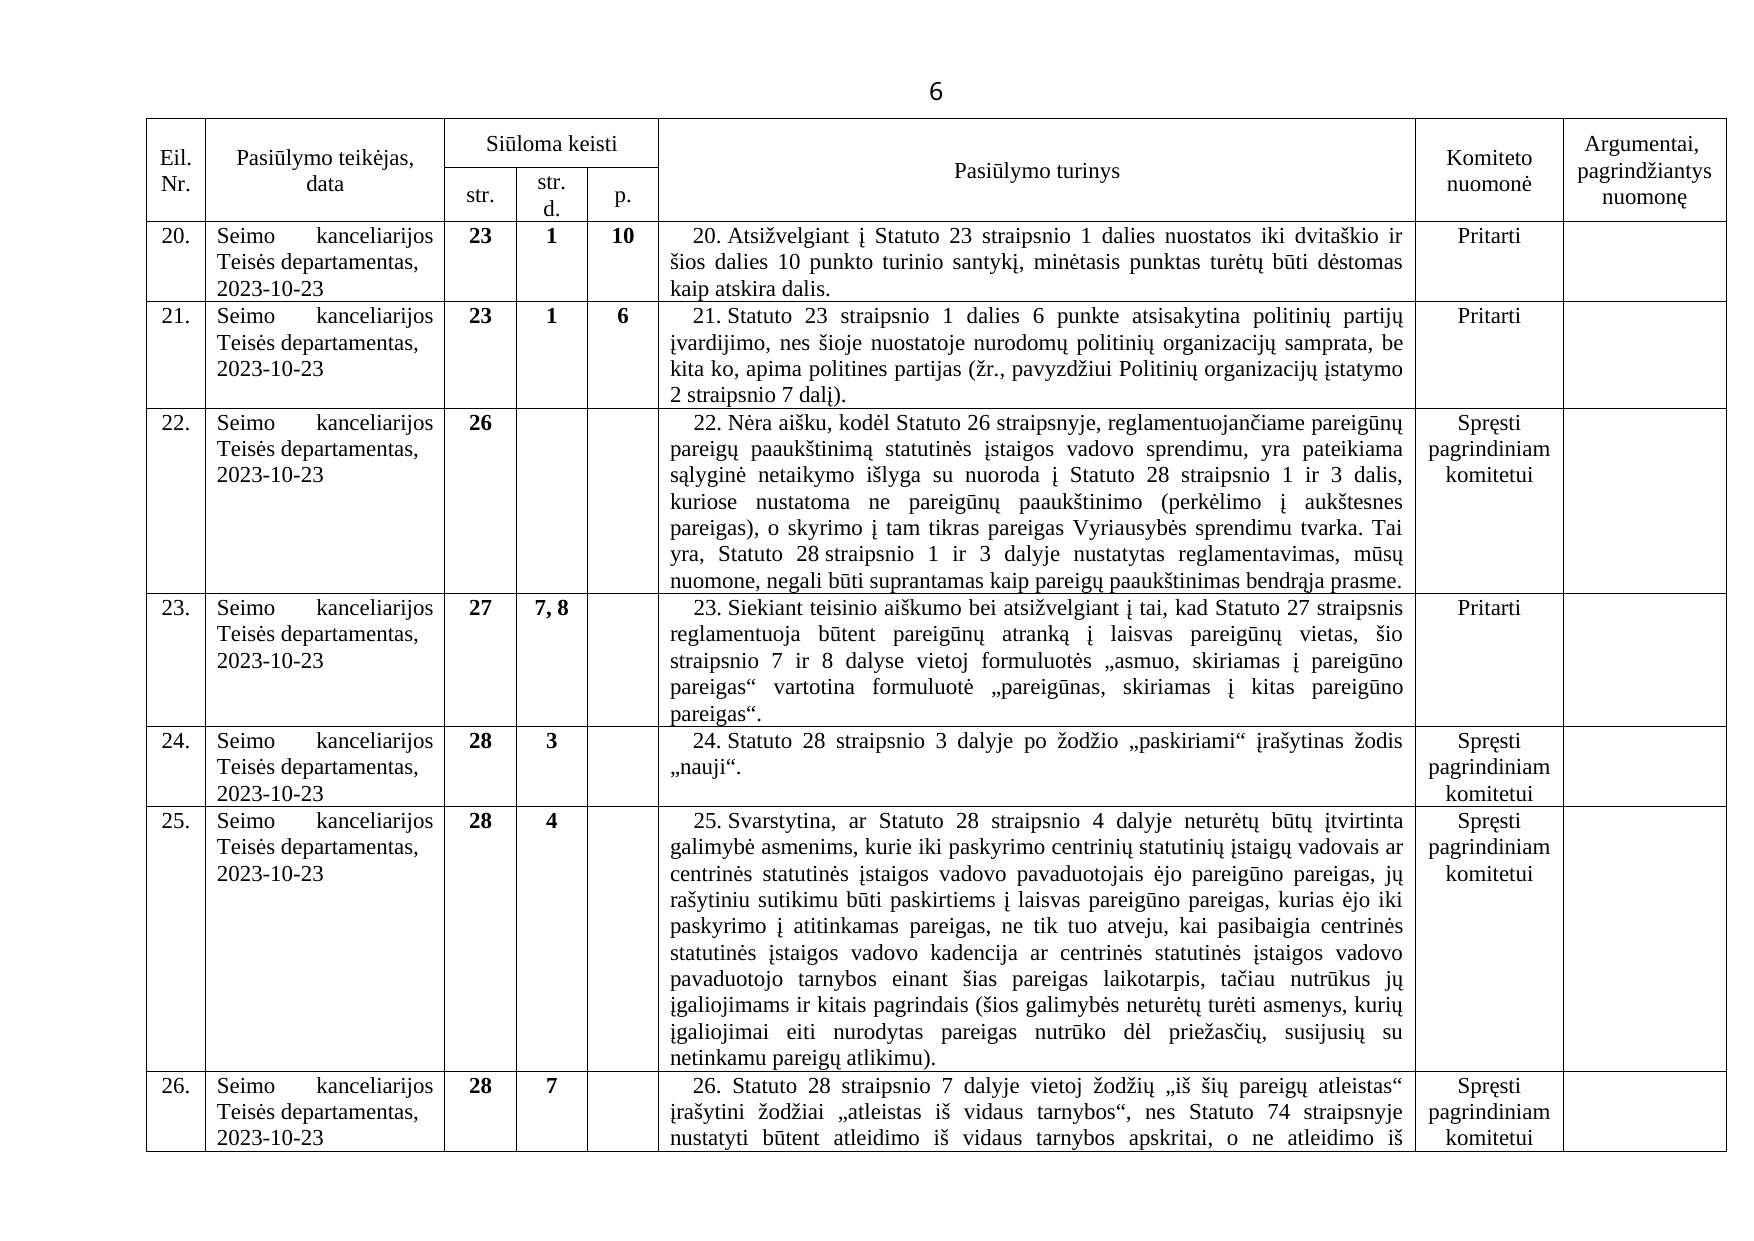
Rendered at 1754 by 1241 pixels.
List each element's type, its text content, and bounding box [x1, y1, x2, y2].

table_header Komiteto nuomonė [1416, 119, 1563, 221]
table_cell Spręsti pagrindiniam komitetui [1416, 409, 1563, 593]
table_cell str. [445, 168, 516, 221]
table_cell Seimo kanceliarijos Teisės departamentas, 2023-10-23 [206, 727, 444, 806]
table_cell [1564, 409, 1726, 593]
table_cell Seimo kanceliarijos Teisės departamentas, 2023-10-23 [206, 807, 444, 1071]
table_cell 23 [445, 222, 516, 301]
table_cell 22. [147, 409, 205, 593]
table_header Pasiūlymo turinys [659, 119, 1415, 221]
table_cell 28 [445, 727, 516, 806]
table_cell Seimo kanceliarijos Teisės departamentas, 2023-10-23 [206, 302, 444, 408]
table_cell Seimo kanceliarijos Teisės departamentas, 2023-10-23 [206, 594, 444, 726]
table_cell [1564, 727, 1726, 806]
table_cell 23 [445, 302, 516, 408]
table_cell str. d. [517, 168, 587, 221]
table_cell [1564, 222, 1726, 301]
table_cell 27 [445, 594, 516, 726]
table_cell 7, 8 [517, 594, 587, 726]
table_cell 3 [517, 727, 587, 806]
table_cell 21. [147, 302, 205, 408]
table_cell Pritarti [1416, 302, 1563, 408]
table_cell 1 [517, 302, 587, 408]
table_cell 10 [588, 222, 658, 301]
table_cell 23. [147, 594, 205, 726]
table_cell 20. Atsižvelgiant į Statuto 23 straipsnio 1 dalies nuostatos iki dvitaškio ir šios dalies 10 punkto turinio santykį, minėtasis punktas turėtų būti dėstomas kaip atskira dalis. [659, 222, 1415, 301]
table_cell 28 [445, 807, 516, 1071]
table_cell 25. [147, 807, 205, 1071]
table_cell Seimo kanceliarijos Teisės departamentas, 2023-10-23 [206, 409, 444, 593]
table_cell [588, 594, 658, 726]
table_header Pasiūlymo teikėjas, data [206, 119, 444, 221]
table_cell [1564, 807, 1726, 1071]
table_cell Pritarti [1416, 222, 1563, 301]
table_cell 23. Siekiant teisinio aiškumo bei atsižvelgiant į tai, kad Statuto 27 straipsnis reglamentuoja būtent pareigūnų atranką į laisvas pareigūnų vietas, šio straipsnio 7 ir 8 dalyse vietoj formuluotės „asmuo, skiriamas į pareigūno pareigas“ vartotina formuluotė „pareigūnas, skiriamas į kitas pareigūno pareigas“. [659, 594, 1415, 726]
table_cell 6 [588, 302, 658, 408]
table_cell 26 [445, 409, 516, 593]
table_cell Seimo kanceliarijos Teisės departamentas, 2023-10-23 [206, 1072, 444, 1151]
table_cell 21. Statuto 23 straipsnio 1 dalies 6 punkte atsisakytina politinių partijų įvardijimo, nes šioje nuostatoje nurodomų politinių organizacijų samprata, be kita ko, apima politines partijas (žr., pavyzdžiui Politinių organizacijų įstatymo 2 straipsnio 7 dalį). [659, 302, 1415, 408]
table_cell [588, 409, 658, 593]
table_cell [517, 409, 587, 593]
table_cell [588, 807, 658, 1071]
table_cell Spręsti pagrindiniam komitetui [1416, 727, 1563, 806]
table_cell Spręsti pagrindiniam komitetui [1416, 807, 1563, 1071]
table_cell 7 [517, 1072, 587, 1151]
table_header Eil. Nr. [147, 119, 205, 221]
table_cell 26. Statuto 28 straipsnio 7 dalyje vietoj žodžių „iš šių pareigų atleistas“ įrašytini žodžiai „atleistas iš vidaus tarnybos“, nes Statuto 74 straipsnyje nustatyti būtent atleidimo iš vidaus tarnybos apskritai, o ne atleidimo iš [659, 1072, 1415, 1151]
table_cell 24. Statuto 28 straipsnio 3 dalyje po žodžio „paskiriami“ įrašytinas žodis „nauji“. [659, 727, 1415, 806]
table_cell 4 [517, 807, 587, 1071]
table_cell 26. [147, 1072, 205, 1151]
table_cell 22. Nėra aišku, kodėl Statuto 26 straipsnyje, reglamentuojančiame pareigūnų pareigų paaukštinimą statutinės įstaigos vadovo sprendimu, yra pateikiama sąlyginė netaikymo išlyga su nuoroda į Statuto 28 straipsnio 1 ir 3 dalis, kuriose nustatoma ne pareigūnų paaukštinimo (perkėlimo į aukštesnes pareigas), o skyrimo į tam tikras pareigas Vyriausybės sprendimu tvarka. Tai yra, Statuto 28 straipsnio 1 ir 3 dalyje nustatytas reglamentavimas, mūsų nuomone, negali būti suprantamas kaip pareigų paaukštinimas bendrąja prasme. [659, 409, 1415, 593]
table_cell 24. [147, 727, 205, 806]
table_cell [1564, 594, 1726, 726]
table_cell p. [588, 168, 658, 221]
table_cell 28 [445, 1072, 516, 1151]
table_cell Pritarti [1416, 594, 1563, 726]
table_cell 1 [517, 222, 587, 301]
table_cell [588, 727, 658, 806]
table_cell 25. Svarstytina, ar Statuto 28 straipsnio 4 dalyje neturėtų būtų įtvirtinta galimybė asmenims, kurie iki paskyrimo centrinių statutinių įstaigų vadovais ar centrinės statutinės įstaigos vadovo pavaduotojais ėjo pareigūno pareigas, jų rašytiniu sutikimu būti paskirtiems į laisvas pareigūno pareigas, kurias ėjo iki paskyrimo į atitinkamas pareigas, ne tik tuo atveju, kai pasibaigia centrinės statutinės įstaigos vadovo kadencija ar centrinės statutinės įstaigos vadovo pavaduotojo tarnybos einant šias pareigas laikotarpis, tačiau nutrūkus jų įgaliojimams ir kitais pagrindais (šios galimybės neturėtų turėti asmenys, kurių įgaliojimai eiti nurodytas pareigas nutrūko dėl priežasčių, susijusių su netinkamu pareigų atlikimu). [659, 807, 1415, 1071]
table_cell Seimo kanceliarijos Teisės departamentas, 2023-10-23 [206, 222, 444, 301]
table_cell [1564, 302, 1726, 408]
table_cell 20. [147, 222, 205, 301]
table_header Argumentai, pagrindžiantys nuomonę [1564, 119, 1726, 221]
table_cell [1564, 1072, 1726, 1151]
table_header Siūloma keisti [445, 119, 658, 167]
table_cell [588, 1072, 658, 1151]
table_cell Spręsti pagrindiniam komitetui [1416, 1072, 1563, 1151]
